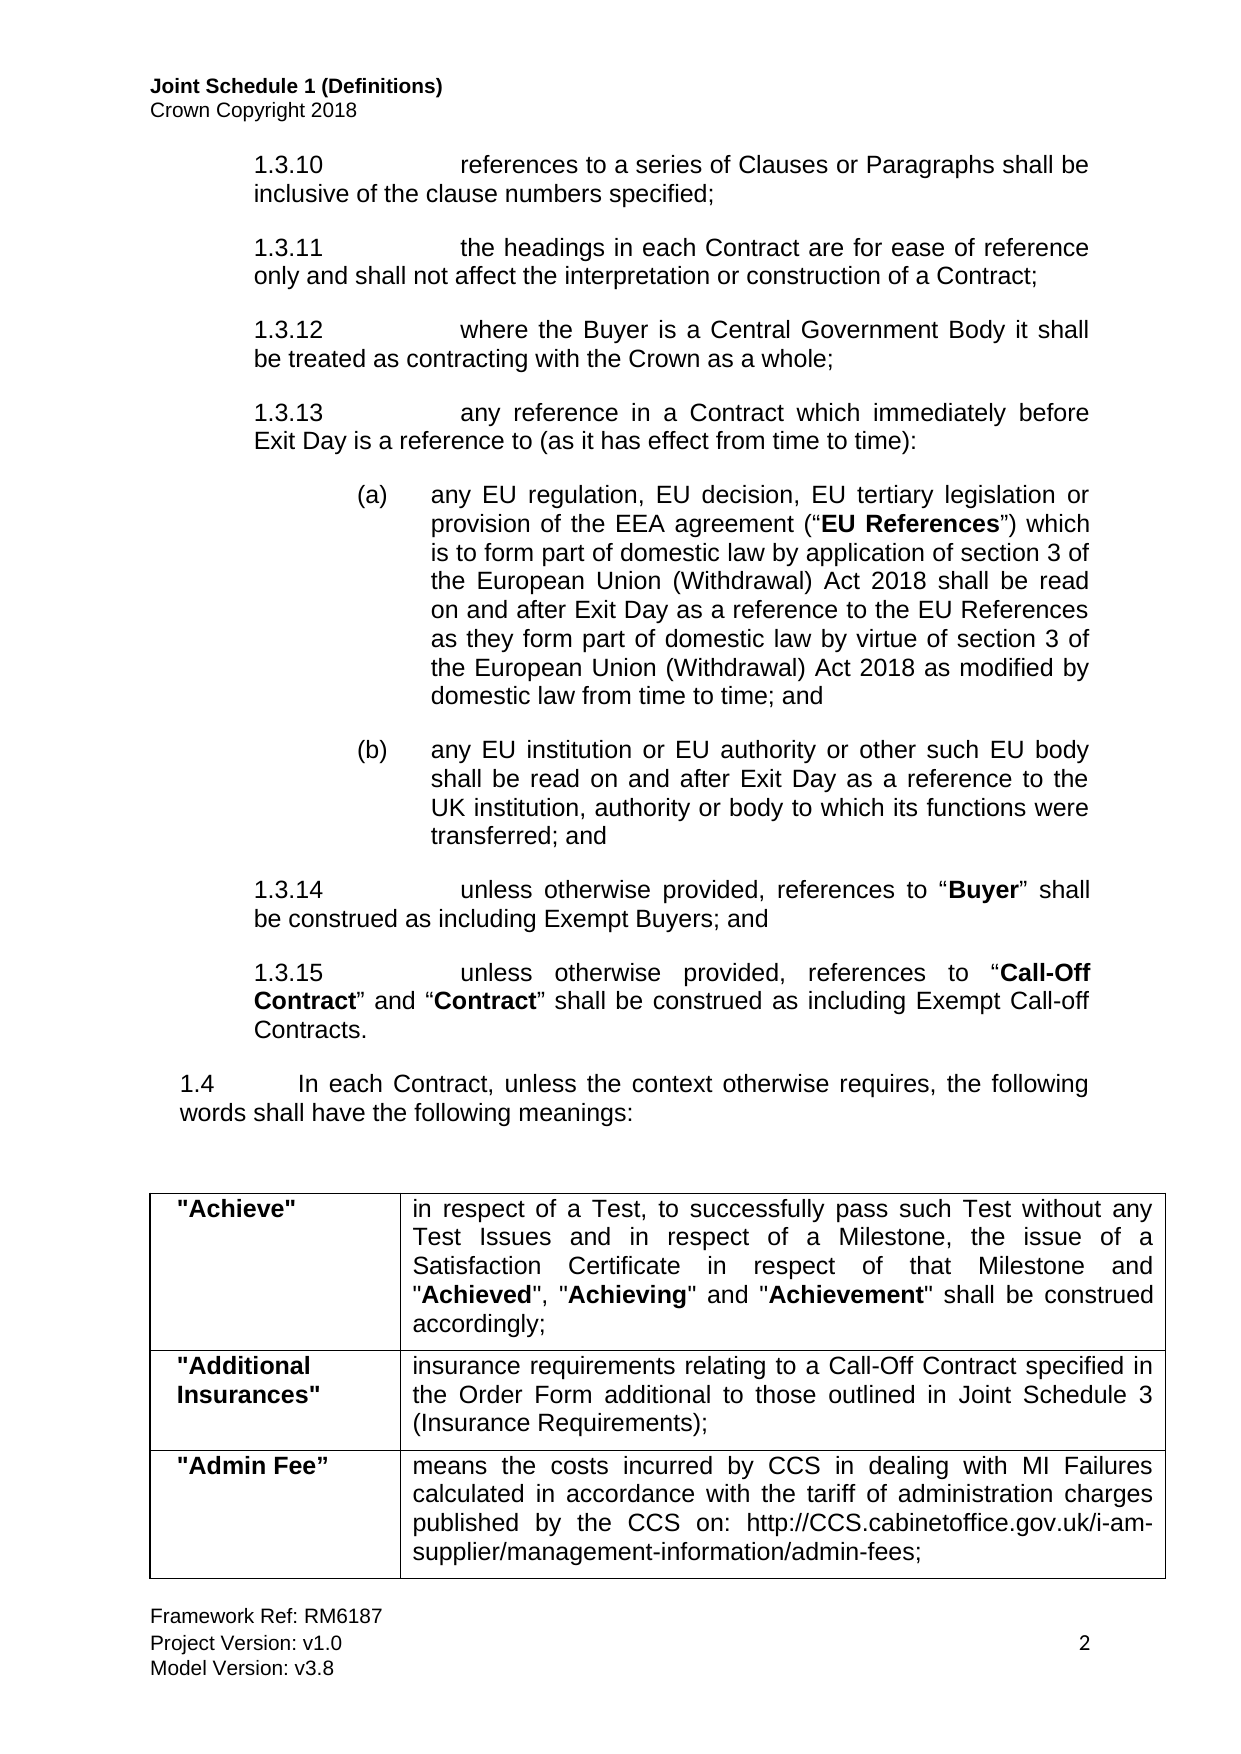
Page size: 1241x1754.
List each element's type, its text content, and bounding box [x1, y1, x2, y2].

table_cell "Additional Insurances" [151, 1351, 400, 1449]
list unless otherwise provided, references to “Call-Off Contract” and “Contract” shall be construed as including Exempt Call-off Contracts. [253, 957, 1090, 1044]
table_header in respect of a Test, to successfully pass such Test without any Test Issues and in respect of a Milestone, the issue of a Satisfaction Certificate in respect of that Milestone and "Achieved", "Achieving" and "Achievement" shall be construed accordingly; [401, 1194, 1165, 1350]
list In each Contract, unless the context otherwise requires, the following words shall have the following meanings: [179, 1069, 1090, 1126]
list the headings in each Contract are for ease of reference only and shall not affect the interpretation or construction of a Contract; [253, 232, 1090, 290]
list unless otherwise provided, references to “Buyer” shall be construed as including Exempt Buyers; and [253, 875, 1090, 932]
list where the Buyer is a Central Government Body it shall be treated as contracting with the Crown as a whole; [253, 315, 1090, 372]
list any EU regulation, EU decision, EU tertiary legislation or provision of the EEA agreement (“EU References”) which is to form part of domestic law by application of section 3 of the European Union (Withdrawal) Act 2018 shall be read on and after Exit Day as a reference to the EU References as they form part of domestic law by virtue of section 3 of the European Union (Withdrawal) Act 2018 as modified by domestic law from time to time; and [357, 480, 1090, 710]
table_cell "Admin Fee” [151, 1451, 400, 1578]
table_header "Achieve" [151, 1194, 400, 1350]
table_cell means the costs incurred by CCS in dealing with MI Failures calculated in accordance with the tariff of administration charges published by the CCS on: http://CCS.cabinetoffice.gov.uk/i-am-supplier/management-information/admin-fees; [401, 1451, 1165, 1578]
list references to a series of Clauses or Paragraphs shall be inclusive of the clause numbers specified; [253, 150, 1090, 207]
list any EU institution or EU authority or other such EU body shall be read on and after Exit Day as a reference to the UK institution, authority or body to which its functions were transferred; and [357, 735, 1090, 850]
list any reference in a Contract which immediately before Exit Day is a reference to (as it has effect from time to time): [253, 397, 1090, 455]
table_cell insurance requirements relating to a Call-Off Contract specified in the Order Form additional to those outlined in Joint Schedule 3 (Insurance Requirements); [401, 1351, 1165, 1449]
